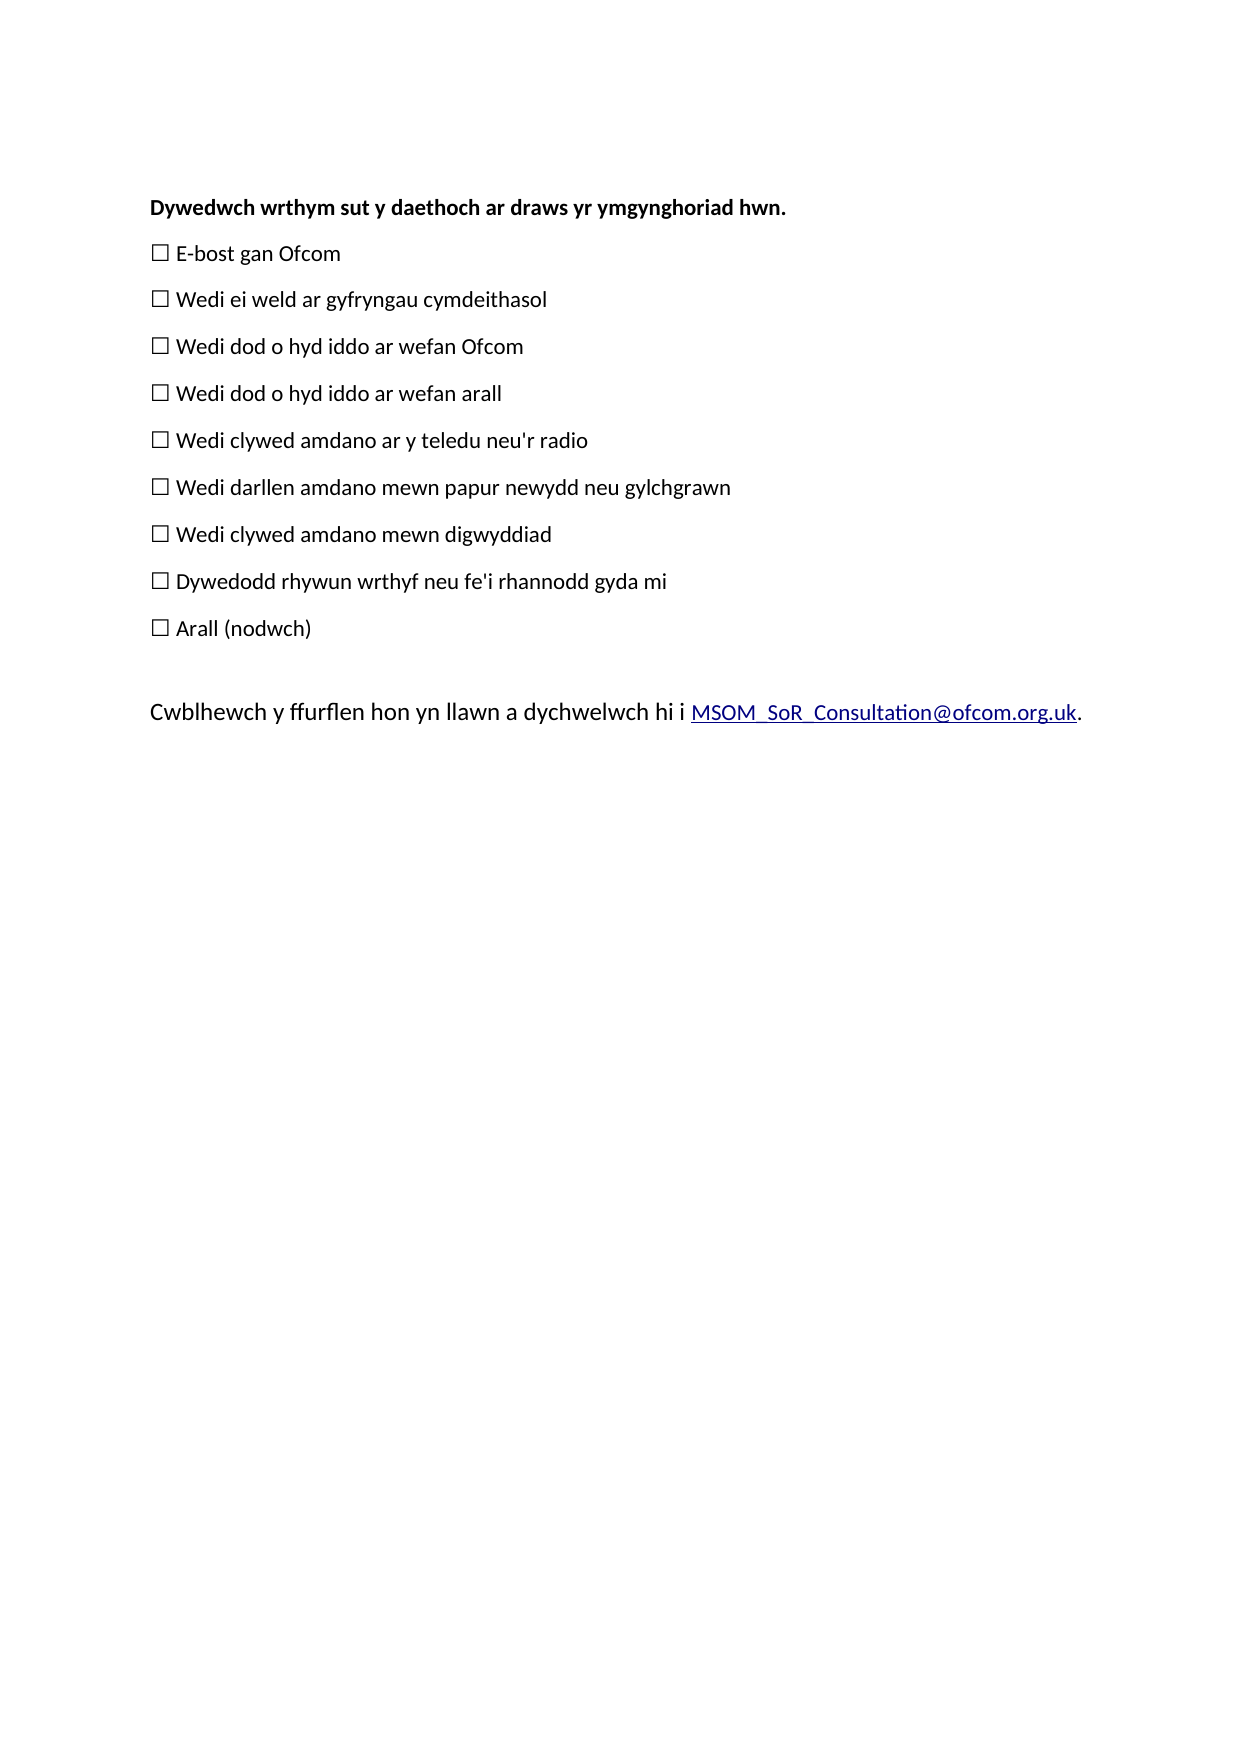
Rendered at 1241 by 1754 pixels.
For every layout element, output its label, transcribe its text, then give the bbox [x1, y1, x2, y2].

text ☐ Dywedodd rhywun wrthyf neu fe'i rhannodd gyda mi [150, 564, 1090, 596]
text ☐ Wedi darllen amdano mewn papur newydd neu gylchgrawn [150, 471, 1090, 502]
text Dywedwch wrthym sut y daethoch ar draws yr ymgynghoriad hwn. [150, 193, 1090, 221]
text ☐ Wedi clywed amdano ar y teledu neu'r radio [150, 424, 1090, 455]
text ☐ Wedi ei weld ar gyfryngau cymdeithasol [150, 283, 1090, 314]
text ☐ Wedi dod o hyd iddo ar wefan Ofcom [150, 330, 1090, 361]
text ☐ E-bost gan Ofcom [150, 236, 1090, 268]
text ☐ Wedi dod o hyd iddo ar wefan arall [150, 377, 1090, 408]
text ☐ Arall (nodwch) [150, 611, 1090, 643]
text Cwblhewch y ffurflen hon yn llawn a dychwelwch hi i MSOM_SoR_Consultation@ofcom.org.uk. [150, 696, 1090, 726]
text ☐ Wedi clywed amdano mewn digwyddiad [150, 518, 1090, 549]
